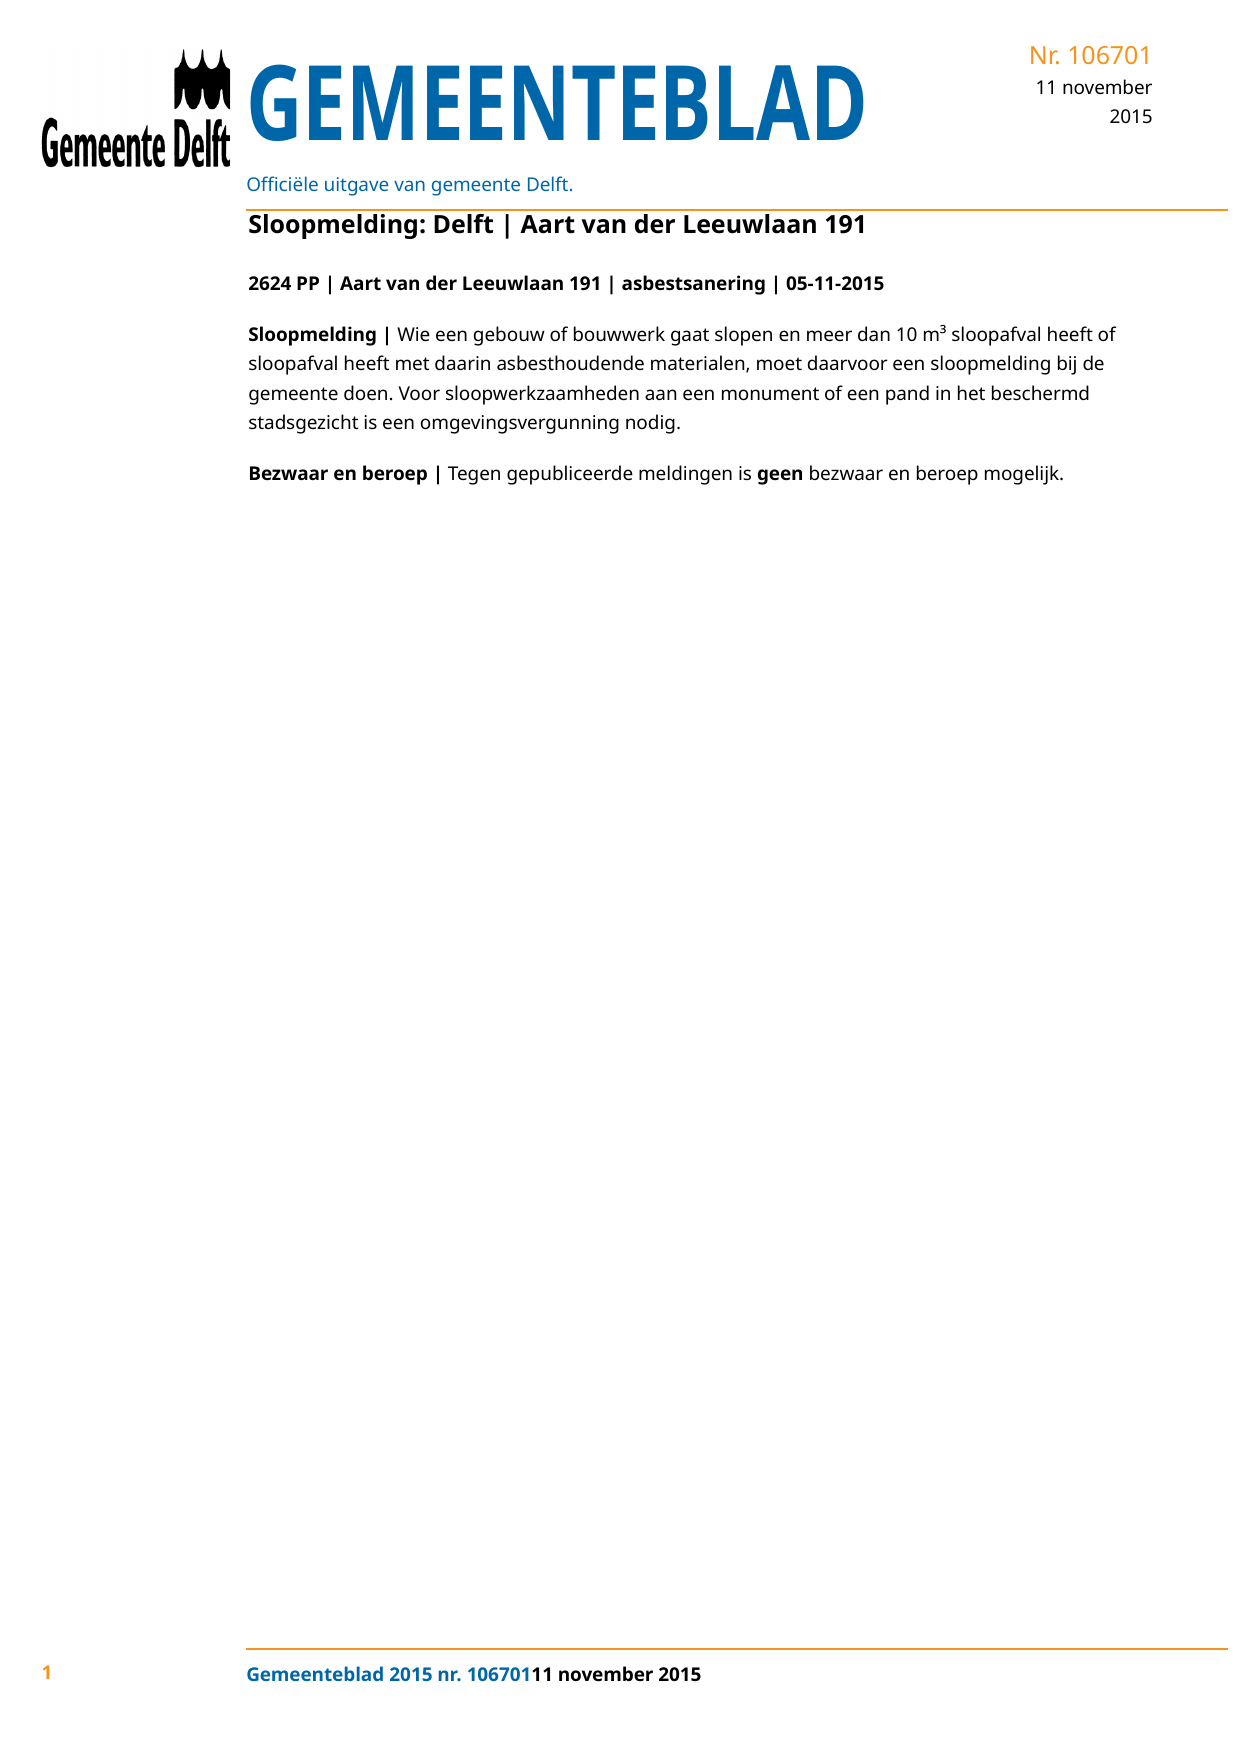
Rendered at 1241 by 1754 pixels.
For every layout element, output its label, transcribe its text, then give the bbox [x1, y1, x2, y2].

picture [41, 47, 231, 172]
text Bezwaar en beroep | Tegen gepubliceerde meldingen is geen bezwaar en beroep mogelijk. [248, 460, 1152, 486]
text Sloopmelding: Delft | Aart van der Leeuwlaan 191 [248, 211, 1152, 241]
text Sloopmelding | Wie een gebouw of bouwwerk gaat slopen en meer dan 10 m³ sloopafval heeft of sloopafval heeft met daarin asbesthoudende materialen, moet daarvoor een sloopmelding bij de gemeente doen. Voor sloopwerkzaamheden aan een monument of een pand in het beschermd stadsgezicht is een omgevingsvergunning nodig. [248, 321, 1152, 435]
text 2624 PP | Aart van der Leeuwlaan 191 | asbestsanering | 05-11-2015 [248, 270, 1152, 296]
